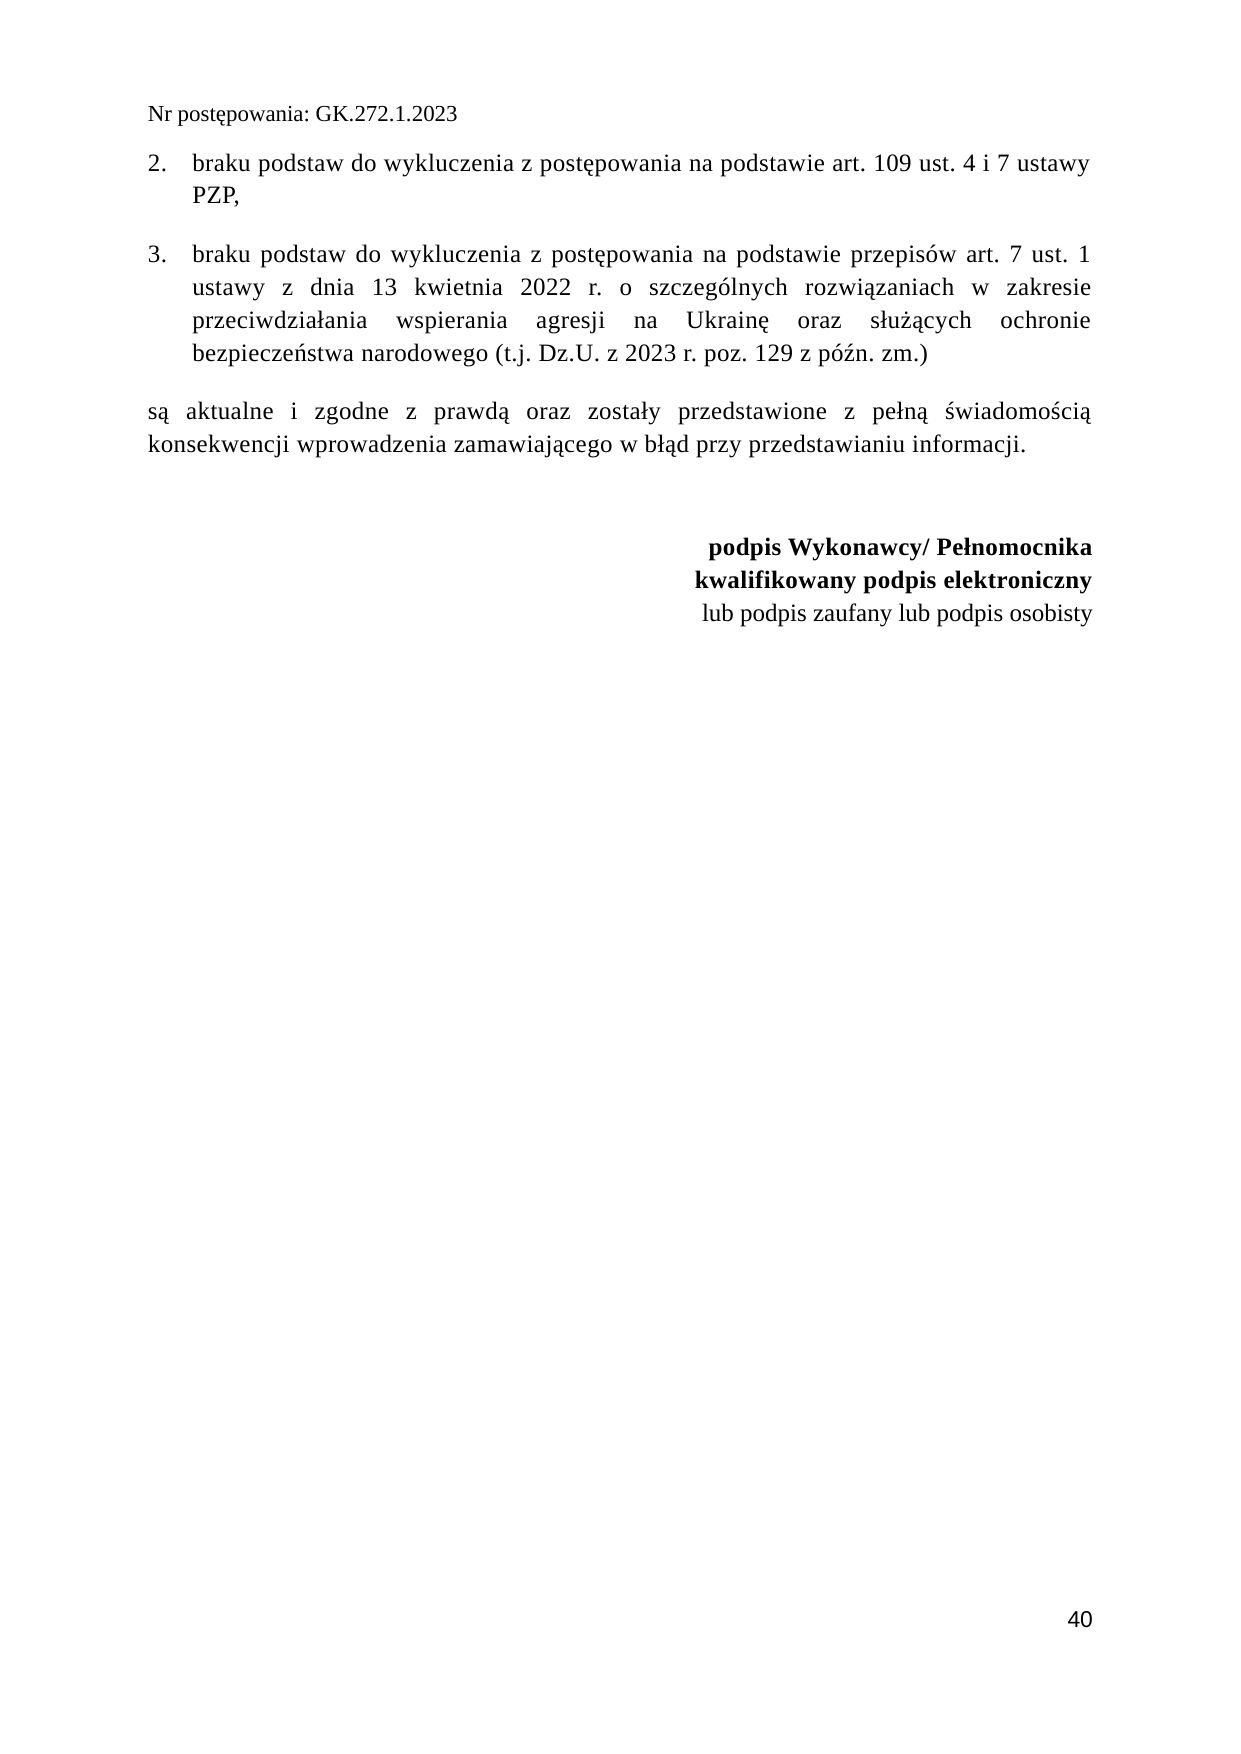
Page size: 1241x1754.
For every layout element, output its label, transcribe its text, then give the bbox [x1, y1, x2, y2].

text kwalifikowany podpis elektroniczny [148, 565, 1093, 594]
text są aktualne i zgodne z prawdą oraz zostały przedstawione z pełną świadomością konsekwencji wprowadzenia zamawiającego w błąd przy przedstawianiu informacji. [148, 396, 1093, 457]
text podpis Wykonawcy/ Pełnomocnika [148, 532, 1093, 561]
list braku podstaw do wykluczenia z postępowania na podstawie art. 109 ust. 4 i 7 ustawy PZP, [148, 148, 1093, 209]
list braku podstaw do wykluczenia z postępowania na podstawie przepisów art. 7 ust. 1 ustawy z dnia 13 kwietnia 2022 r. o szczególnych rozwiązaniach w zakresie przeciwdziałania wspierania agresji na Ukrainę oraz służących ochronie bezpieczeństwa narodowego (t.j. Dz.U. z 2023 r. poz. 129 z późn. zm.) [148, 239, 1093, 366]
text lub podpis zaufany lub podpis osobisty [148, 598, 1093, 627]
